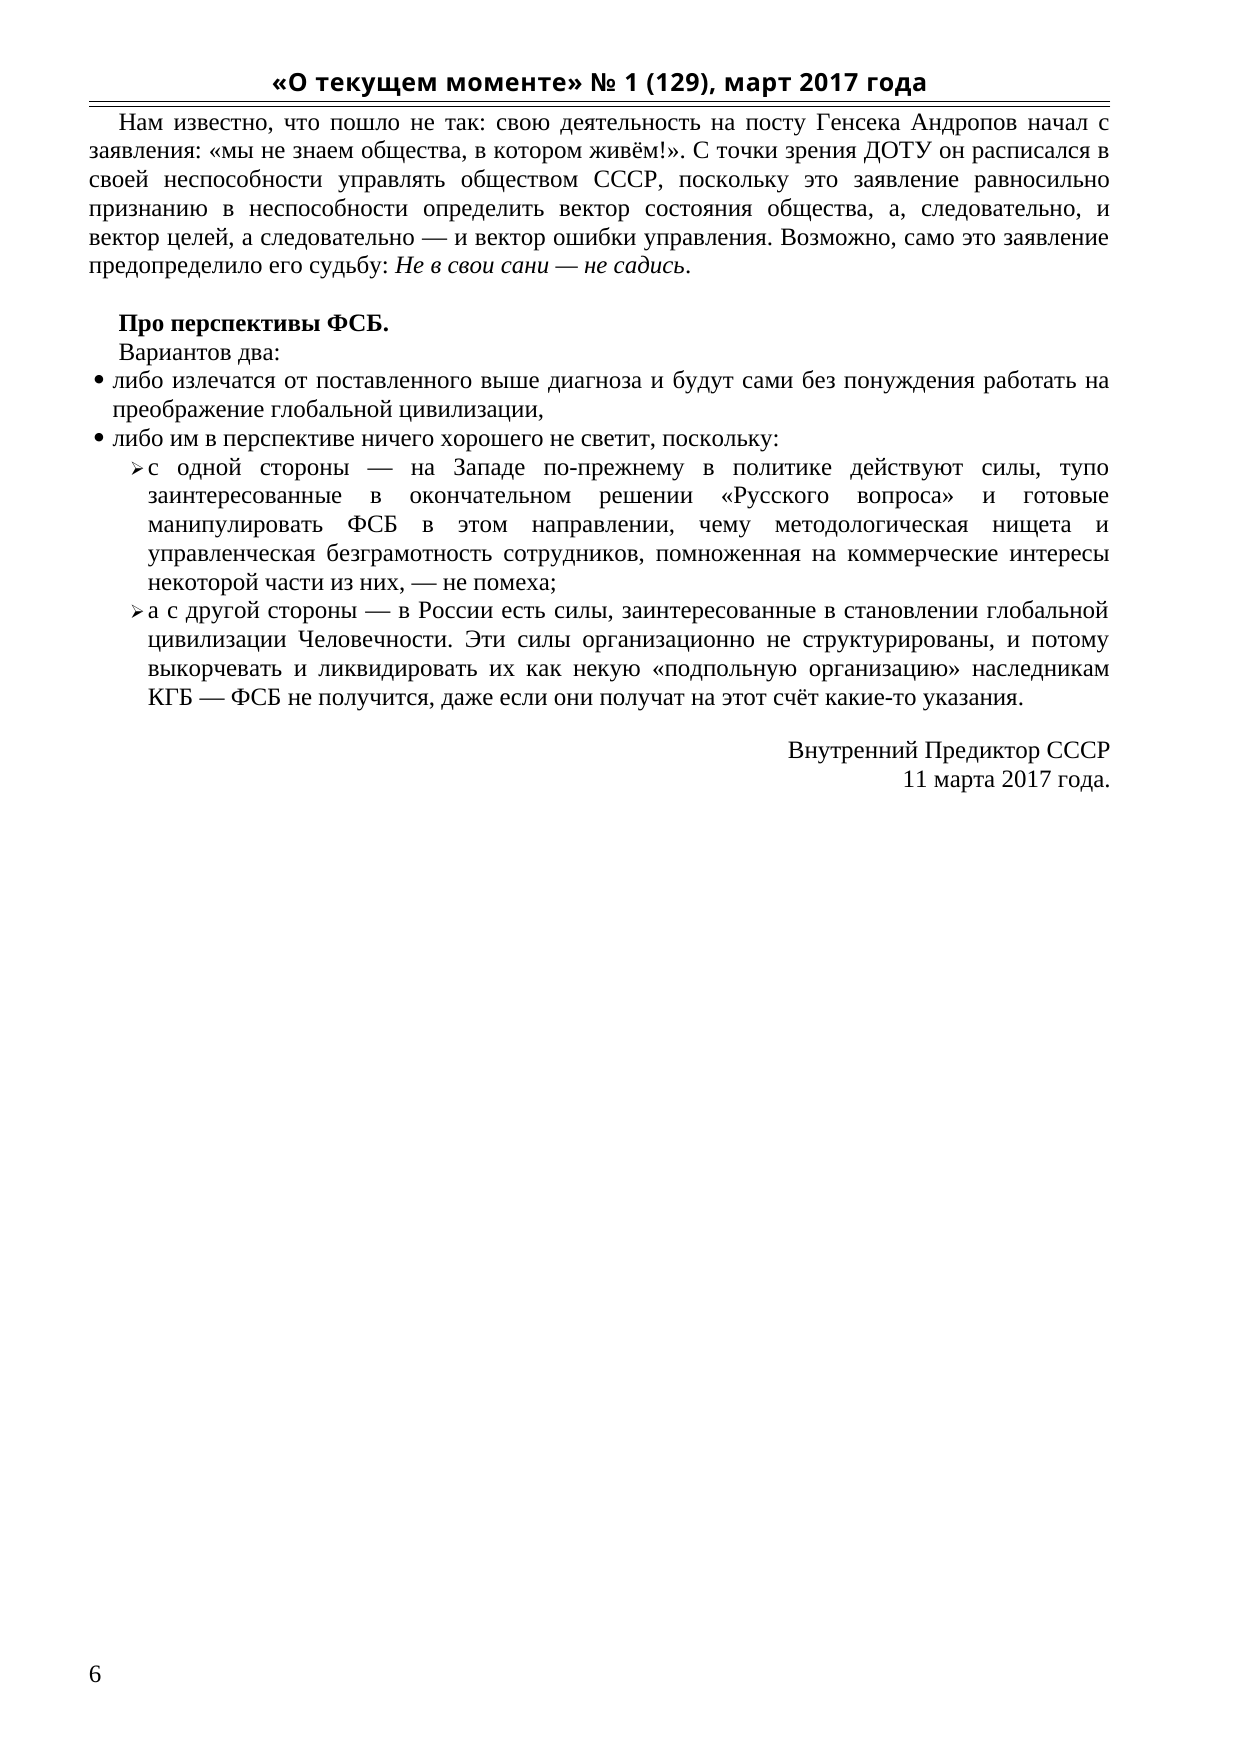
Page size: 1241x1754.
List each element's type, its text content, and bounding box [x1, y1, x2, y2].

list а с другой стороны — в России есть силы, заинтересованные в становлении глобальной цивилизации Человечности. Эти силы организационно не структурированы, и потому выкорчевать и ликвидировать их как некую «подпольную организацию» наследникам КГБ — ФСБ не получится, даже если они получат на этот счёт какие-то указания. [130, 595, 1110, 710]
list либо излечатся от поставленного выше диагноза и будут сами без понуждения работать на преображение глобальной цивилизации, [94, 365, 1110, 423]
text Про перспективы ФСБ. [89, 308, 1110, 337]
list с одной стороны — на Западе по-прежнему в политике действуют силы, тупо заинтересованные в окончательном решении «Русского вопроса» и готовые манипулировать ФСБ в этом направлении, чему методологическая нищета и управленческая безграмотность сотрудников, помноженная на коммерческие интересы некоторой части из них, — не помеха; [130, 452, 1110, 595]
list либо им в перспективе ничего хорошего не светит, поскольку: [94, 423, 1110, 452]
text Вариантов два: [89, 337, 1110, 365]
text Внутренний Предиктор СССР 11 марта 2017 года. [89, 735, 1110, 793]
text Нам известно, что пошло не так: свою деятельность на посту Генсека Андропов начал с заявления: «мы не знаем общества, в котором живём!». С точки зрения ДОТУ он расписался в своей неспособности управлять обществом СССР, поскольку это заявление равносильно признанию в неспособности определить вектор состояния общества, а, следовательно, и вектор целей, а следовательно — и вектор ошибки управления. Возможно, само это заявление предопределило его судьбу: Не в свои сани — не садись. [89, 107, 1110, 279]
